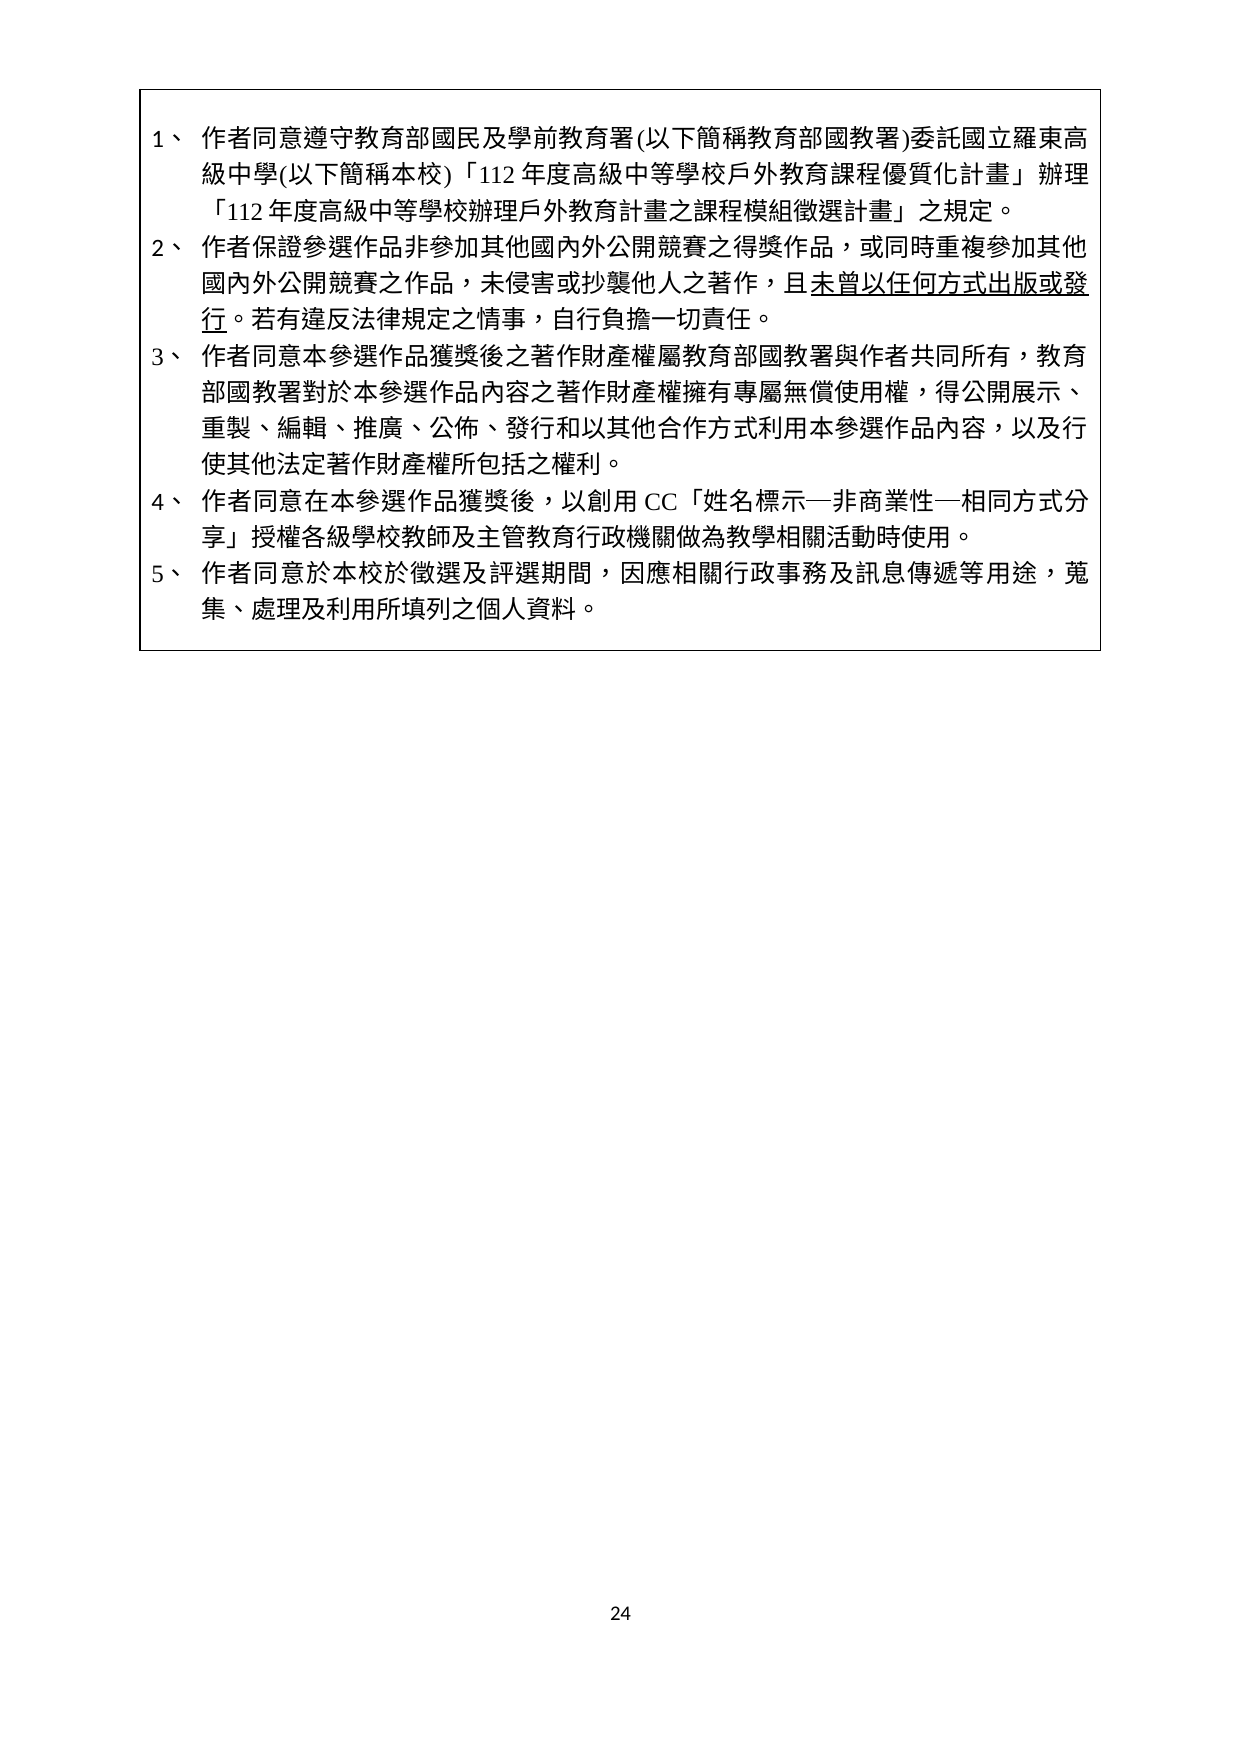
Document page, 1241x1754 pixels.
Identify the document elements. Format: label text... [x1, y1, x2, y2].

table_cell 作者同意遵守教育部國民及學前教育署(以下簡稱教育部國教署)委託國立羅東高級中學(以下簡稱本校)「112年度高級中等學校戶外教育課程優質化計畫」辦理「112年度高級中等學校辦理戶外教育計畫之課程模組徵選計畫」之規定。 作者保證參選作品非參加其他國內外公開競賽之得獎作品，或同時重複參加其他國內外公開競賽之作品，未侵害或抄襲他人之著作，且未曾以任何方式出版或發行。若有違反法律規定之情事，自行負擔一切責任。 作者同意本參選作品獲獎後之著作財產權屬教育部國教署與作者共同所有，教育部國教署對於本參選作品內容之著作財產權擁有專屬無償使用權，得公開展示、重製、編輯、推廣、公佈、發行和以其他合作方式利用本參選作品內容，以及行使其他法定著作財產權所包括之權利。 作者同意在本參選作品獲獎後，以創用CC「姓名標示─非商業性─相同方式分享」授權各級學校教師及主管教育行政機關做為教學相關活動時使用。 作者同意於本校於徵選及評選期間，因應相關行政事務及訊息傳遞等用途，蒐集、處理及利用所填列之個人資料。 [141, 90, 1100, 649]
